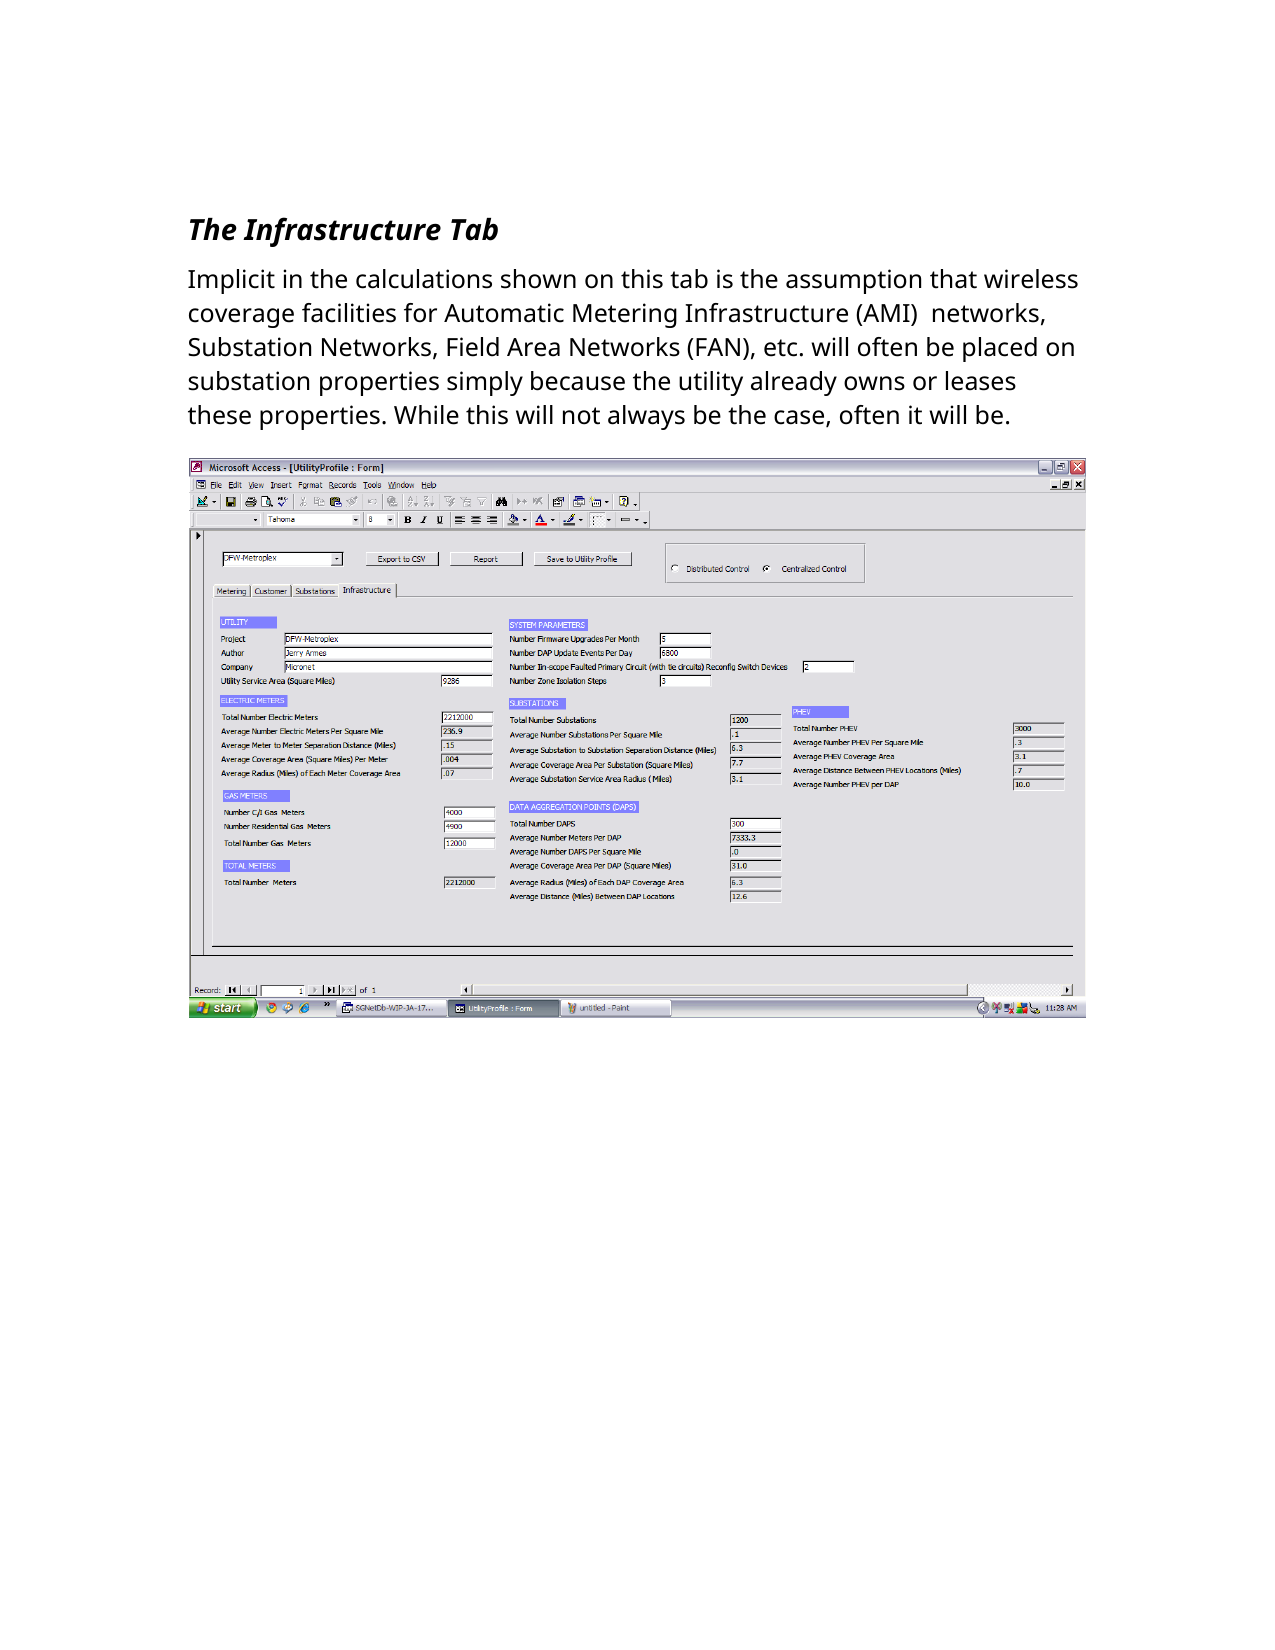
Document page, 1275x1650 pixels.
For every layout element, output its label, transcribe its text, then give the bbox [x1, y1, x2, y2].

subtitle The Infrastructure Tab [187, 209, 1087, 249]
text Implicit in the calculations shown on this tab is the assumption that wireless coverage facilities for Automatic Metering Infrastructure (AMI) networks, Substation Networks, Field Area Networks (FAN), etc. will often be placed on substation properties simply because the utility already owns or leases these properties. While this will not always be the case, often it will be. [187, 261, 1087, 432]
picture [189, 458, 1086, 1018]
